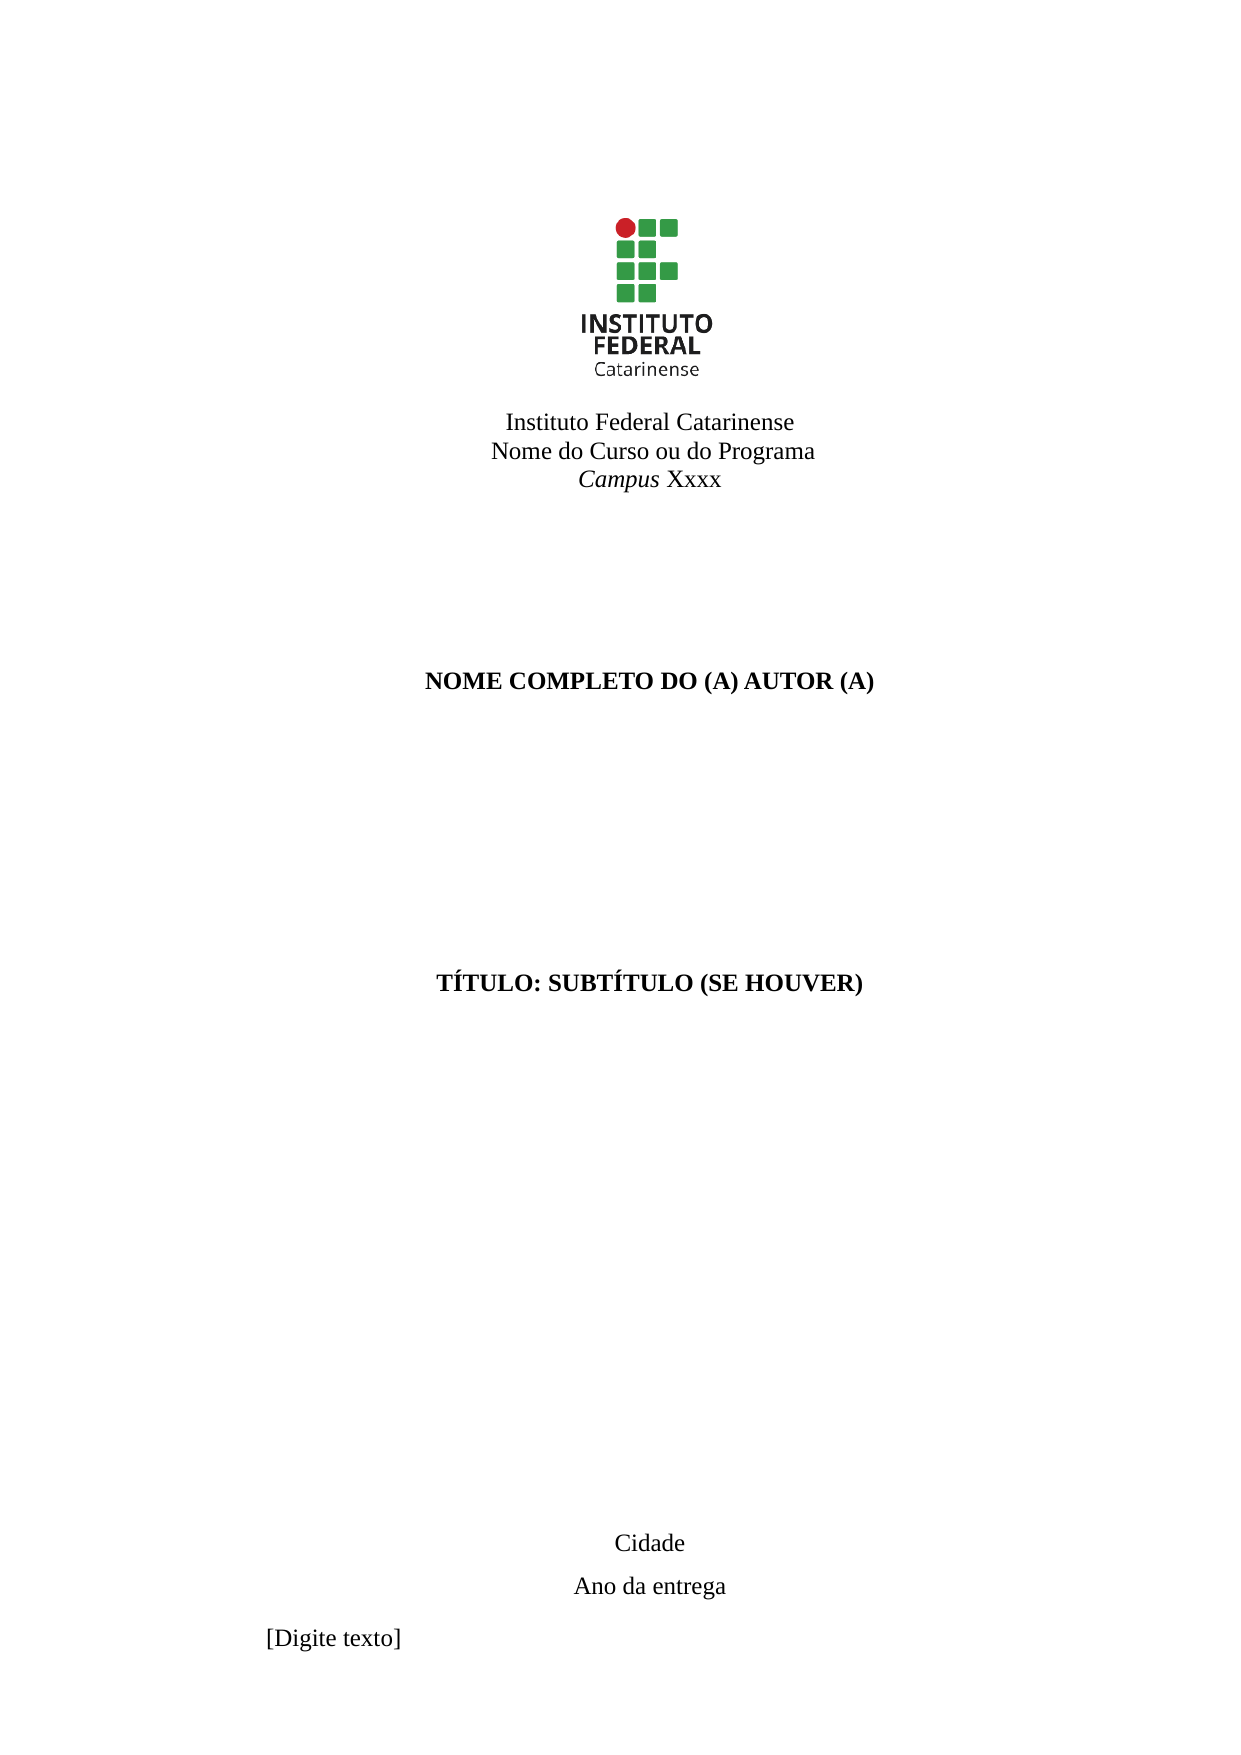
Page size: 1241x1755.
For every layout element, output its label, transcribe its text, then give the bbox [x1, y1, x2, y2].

text NOME COMPLETO DO (A) AUTOR (A) [177, 666, 1122, 694]
text Ano da entrega [177, 1571, 1122, 1600]
text Campus Xxxx [177, 464, 1122, 493]
text Instituto Federal Catarinense [177, 407, 1122, 436]
text TÍTULO: SUBTÍTULO (SE HOUVER) [177, 968, 1122, 996]
text Cidade [177, 1528, 1122, 1557]
text Nome do Curso ou do Programa [177, 436, 1122, 464]
